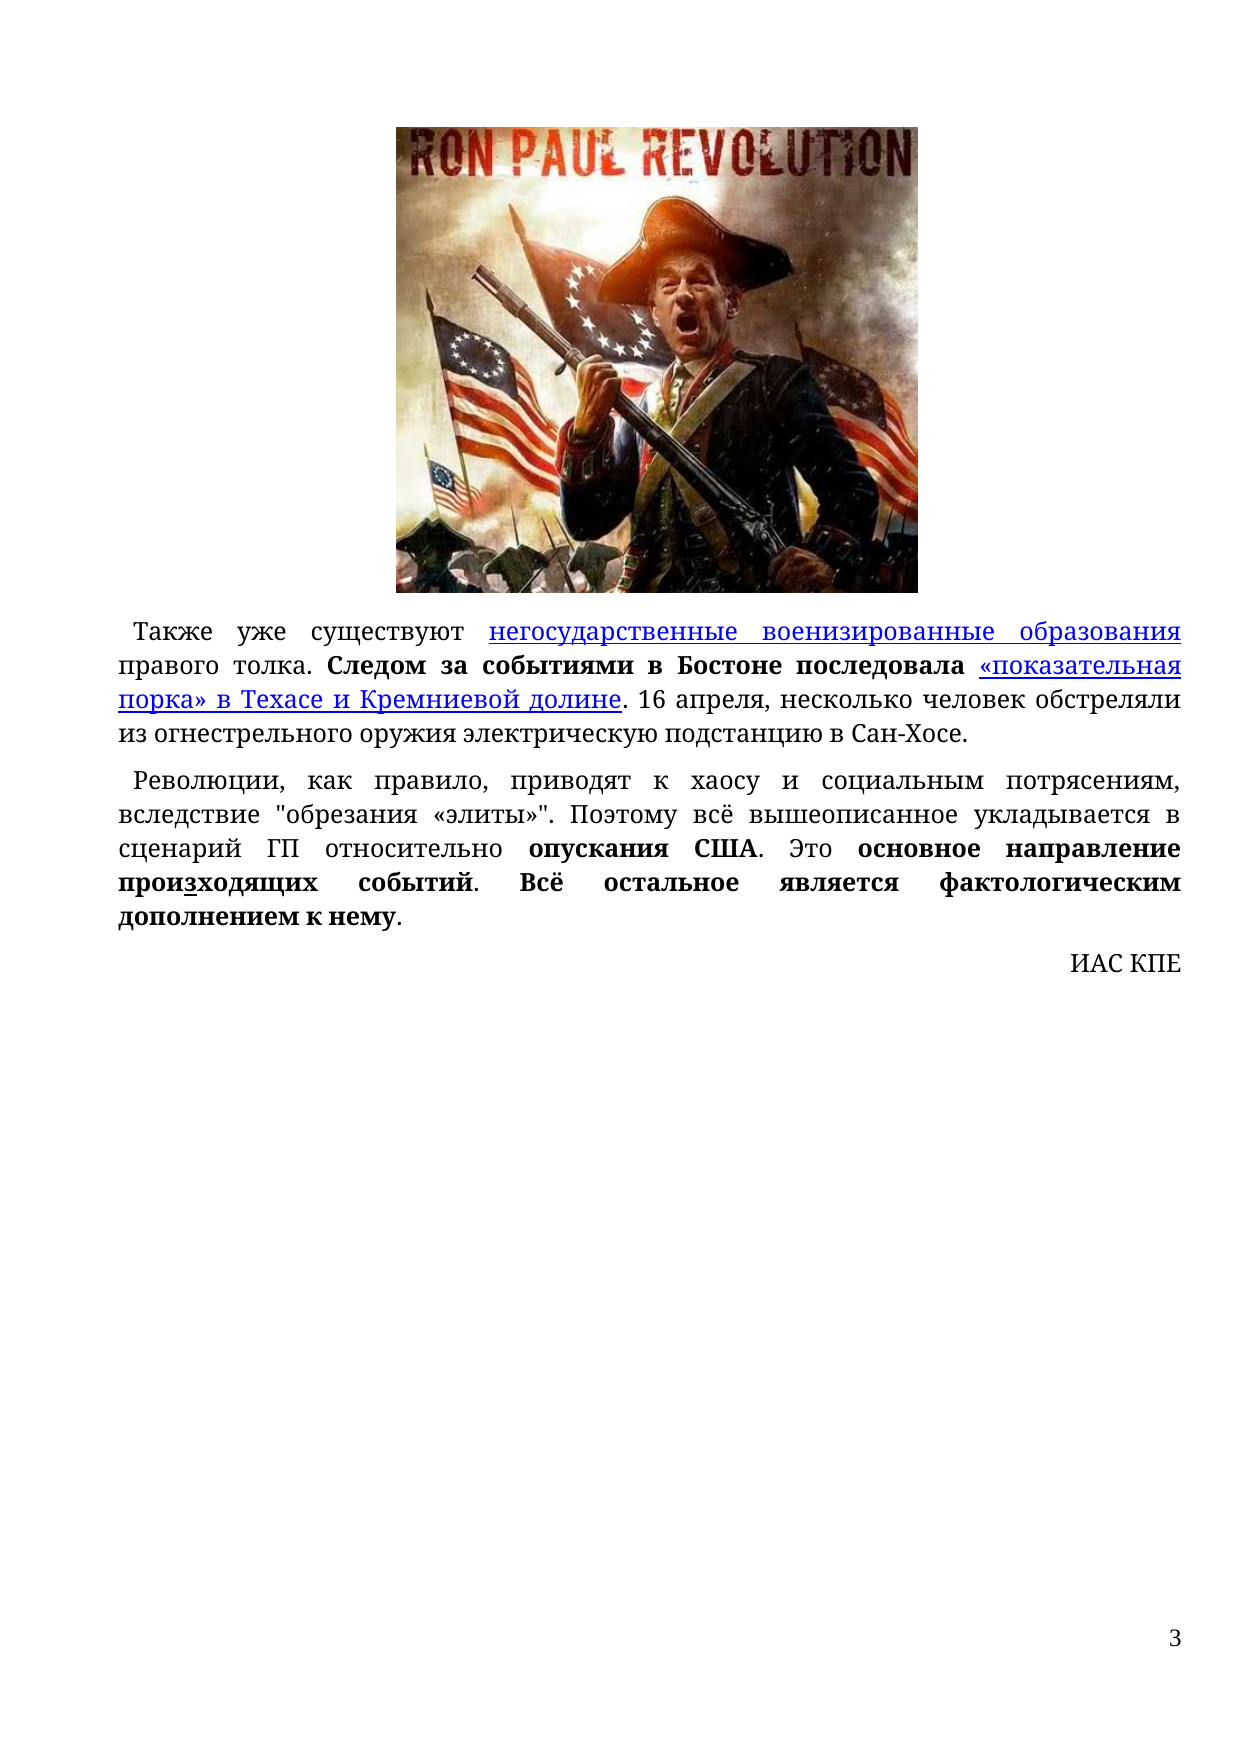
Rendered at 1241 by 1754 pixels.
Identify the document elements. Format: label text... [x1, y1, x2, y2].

text Также уже существуют негосударственные военизированные образования правого толка. Следом за событиями в Бостоне последовала «показательная порка» в Техасе и Кремниевой долине. 16 апреля, несколько человек обстреляли из огнестрельного оружия электрическую подстанцию в Сан-Хосе. [118, 614, 1181, 750]
text Революции, как правило, приводят к хаосу и социальным потрясениям, вследствие "обрезания «элиты»". Поэтому всё вышеописанное укладывается в сценарий ГП относительно опускания США. Это основное направление произходящих событий. Всё остальное является фактологическим дополнением к нему. [118, 763, 1181, 933]
picture [396, 127, 918, 593]
text ИАС КПЕ [118, 945, 1181, 979]
